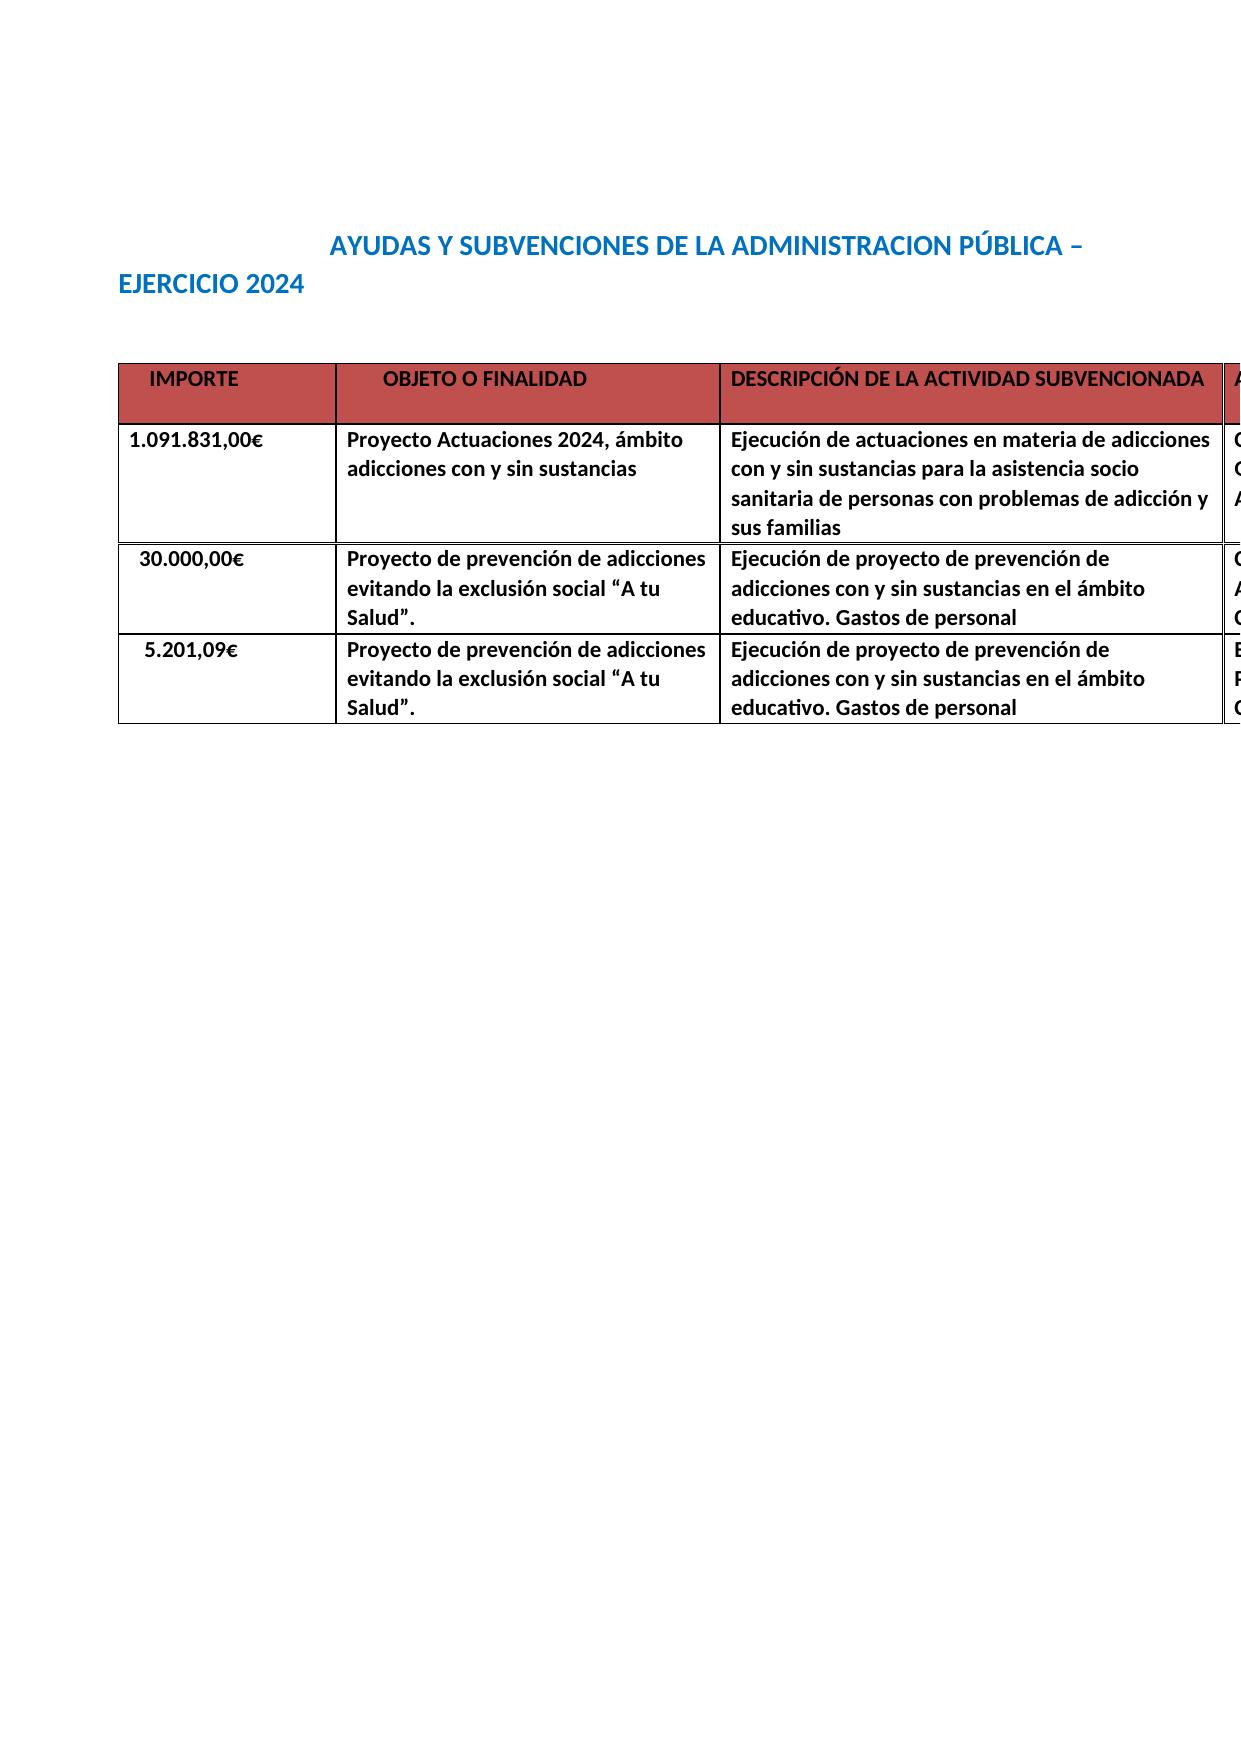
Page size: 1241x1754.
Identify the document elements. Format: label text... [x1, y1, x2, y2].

table_header DESCRIPCIÓN DE LA ACTIVIDAD SUBVENCIONADA [721, 364, 1222, 423]
table_header IMPORTE [119, 364, 335, 423]
table_cell Ejecución de actuaciones en materia de adicciones con y sin sustancias para la asistencia socio sanitaria de personas con problemas de adicción y sus familias [721, 425, 1222, 542]
table_header OBJETO O FINALIDAD [337, 364, 719, 423]
table_cell 1.091.831,00€ [119, 425, 335, 542]
table_cell Ejecución de proyecto de prevención de adicciones con y sin sustancias en el ámbito educativo. Gastos de personal [721, 545, 1222, 633]
table_cell Proyecto de prevención de adicciones evitando la exclusión social “A tu Salud”. [337, 635, 719, 723]
table_cell 5.201,09€ [119, 635, 335, 723]
table_cell Consejería de Sanidad. Dirección General de Salud Mental y Adicciones [1225, 425, 1240, 542]
text AYUDAS Y SUBVENCIONES DE LA ADMINISTRACION PÚBLICA – EJERCICIO 2024 [118, 227, 1122, 300]
table_cell Proyecto de prevención de adicciones evitando la exclusión social “A tu Salud”. [337, 545, 719, 633]
table_header ADMINISTRACIÓN CONCEDENTE [1225, 364, 1240, 423]
table_cell 30.000,00€ [119, 545, 335, 633]
table_cell Proyecto Actuaciones 2024, ámbito adicciones con y sin sustancias [337, 425, 719, 542]
table_cell Ejecución de proyecto de prevención de adicciones con y sin sustancias en el ámbito educativo. Gastos de personal [721, 635, 1222, 723]
